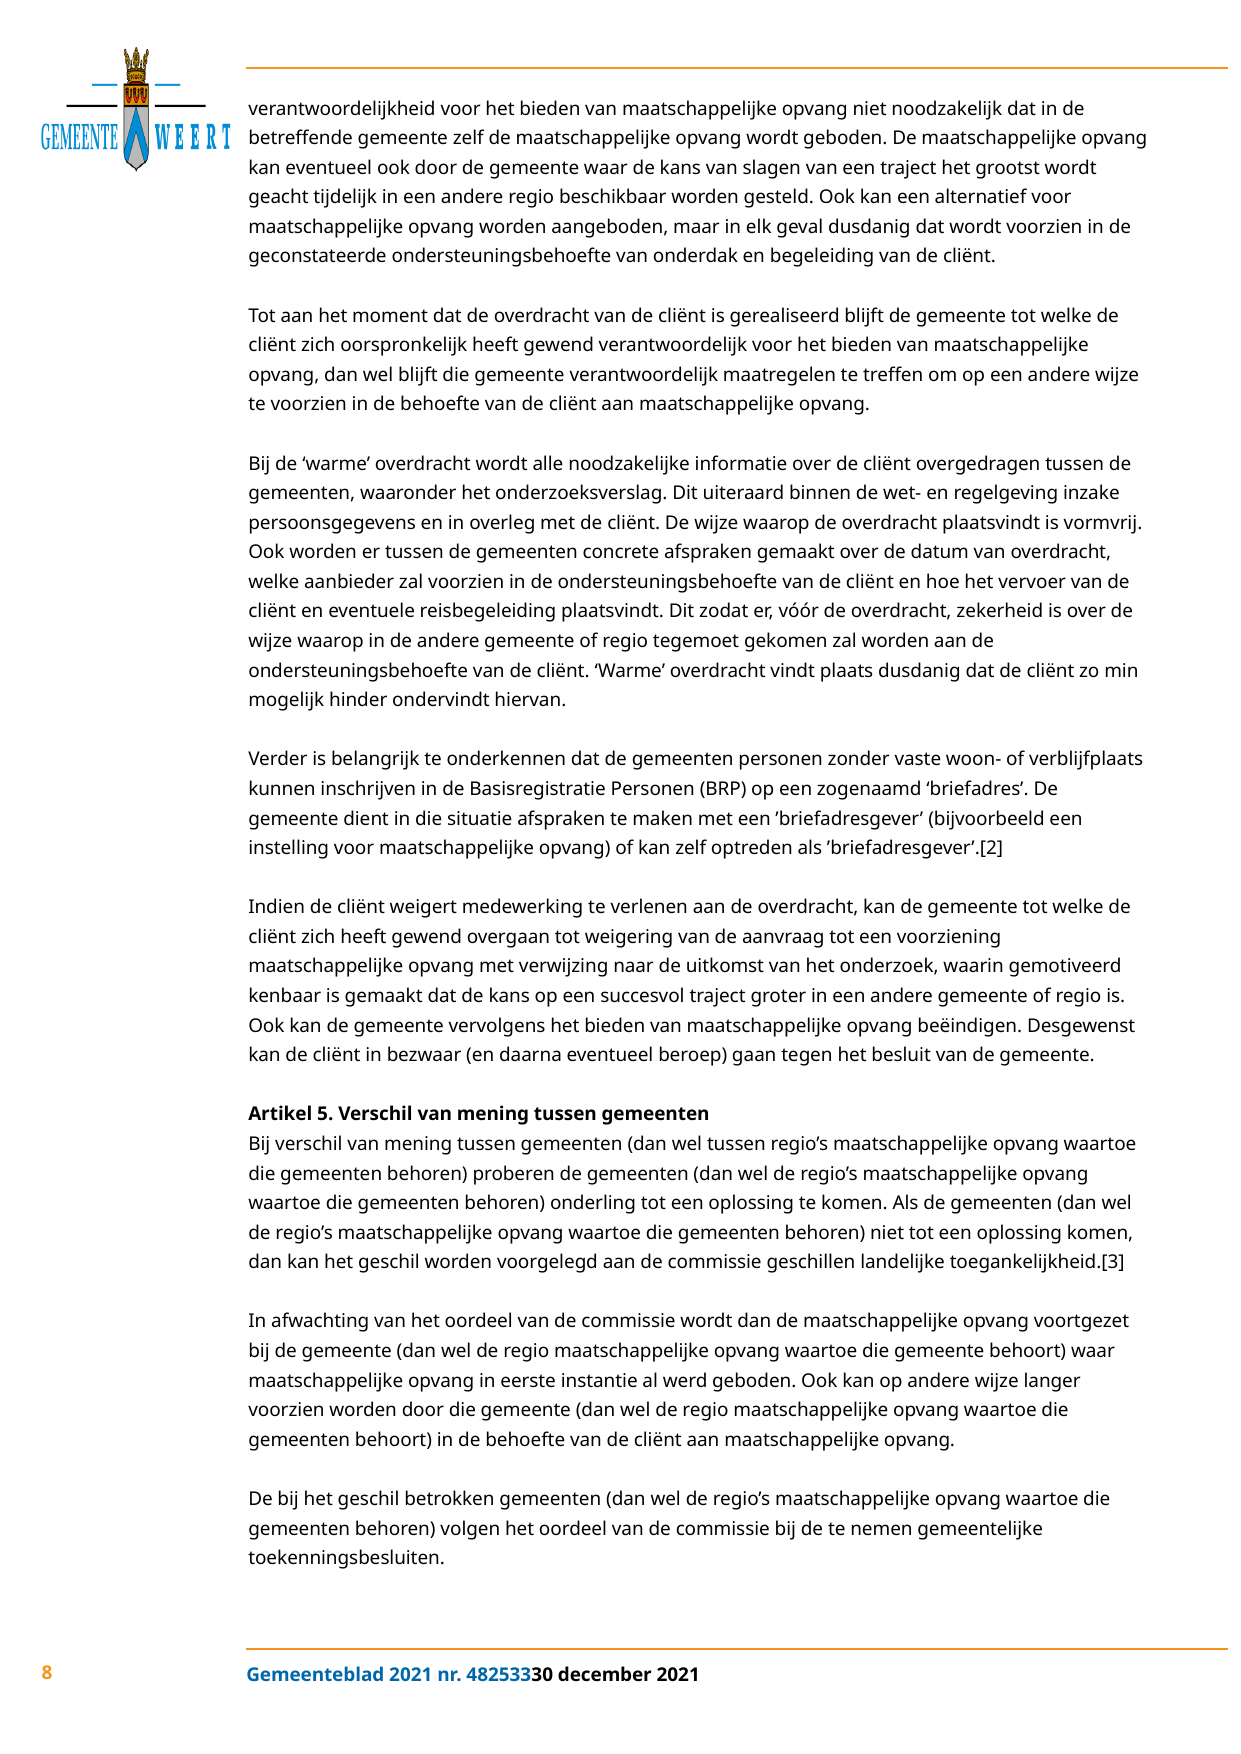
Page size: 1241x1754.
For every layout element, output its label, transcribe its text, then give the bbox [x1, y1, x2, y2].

text In afwachting van het oordeel van de commissie wordt dan de maatschappelijke opvang voortgezet bij de gemeente (dan wel de regio maatschappelijke opvang waartoe die gemeente behoort) waar maatschappelijke opvang in eerste instantie al werd geboden. Ook kan op andere wijze langer voorzien worden door die gemeente (dan wel de regio maatschappelijke opvang waartoe die gemeenten behoort) in de behoefte van de cliënt aan maatschappelijke opvang. [248, 1308, 1152, 1452]
text Tot aan het moment dat de overdracht van de cliënt is gerealiseerd blijft de gemeente tot welke de cliënt zich oorspronkelijk heeft gewend verantwoordelijk voor het bieden van maatschappelijke opvang, dan wel blijft die gemeente verantwoordelijk maatregelen te treffen om op een andere wijze te voorzien in de behoefte van de cliënt aan maatschappelijke opvang. [248, 302, 1152, 416]
text Verder is belangrijk te onderkennen dat de gemeenten personen zonder vaste woon- of verblijfplaats kunnen inschrijven in de Basisregistratie Personen (BRP) op een zogenaamd ‘briefadres’. De gemeente dient in die situatie afspraken te maken met een ’briefadresgever’ (bijvoorbeeld een instelling voor maatschappelijke opvang) of kan zelf optreden als ’briefadresgever’.[2] [248, 746, 1152, 860]
text verantwoordelijkheid voor het bieden van maatschappelijke opvang niet noodzakelijk dat in de betreffende gemeente zelf de maatschappelijke opvang wordt geboden. De maatschappelijke opvang kan eventueel ook door de gemeente waar de kans van slagen van een traject het grootst wordt geacht tijdelijk in een andere regio beschikbaar worden gesteld. Ook kan een alternatief voor maatschappelijke opvang worden aangeboden, maar in elk geval dusdanig dat wordt voorzien in de geconstateerde ondersteuningsbehoefte van onderdak en begeleiding van de cliënt. [248, 95, 1152, 268]
picture [41, 47, 231, 172]
text Bij de ‘warme’ overdracht wordt alle noodzakelijke informatie over de cliënt overgedragen tussen de gemeenten, waaronder het onderzoeksverslag. Dit uiteraard binnen de wet- en regelgeving inzake persoonsgegevens en in overleg met de cliënt. De wijze waarop de overdracht plaatsvindt is vormvrij. Ook worden er tussen de gemeenten concrete afspraken gemaakt over de datum van overdracht, welke aanbieder zal voorzien in de ondersteuningsbehoefte van de cliënt en hoe het vervoer van de cliënt en eventuele reisbegeleiding plaatsvindt. Dit zodat er, vóór de overdracht, zekerheid is over de wijze waarop in de andere gemeente of regio tegemoet gekomen zal worden aan de ondersteuningsbehoefte van de cliënt. ‘Warme’ overdracht vindt plaats dusdanig dat de cliënt zo min mogelijk hinder ondervindt hiervan. [248, 450, 1152, 712]
text Indien de cliënt weigert medewerking te verlenen aan de overdracht, kan de gemeente tot welke de cliënt zich heeft gewend overgaan tot weigering van de aanvraag tot een voorziening maatschappelijke opvang met verwijzing naar de uitkomst van het onderzoek, waarin gemotiveerd kenbaar is gemaakt dat de kans op een succesvol traject groter in een andere gemeente of regio is. Ook kan de gemeente vervolgens het bieden van maatschappelijke opvang beëindigen. Desgewenst kan de cliënt in bezwaar (en daarna eventueel beroep) gaan tegen het besluit van de gemeente. [248, 893, 1152, 1067]
text Artikel 5. Verschil van mening tussen gemeenten [248, 1101, 1152, 1126]
text De bij het geschil betrokken gemeenten (dan wel de regio’s maatschappelijke opvang waartoe die gemeenten behoren) volgen het oordeel van de commissie bij de te nemen gemeentelijke toekenningsbesluiten. [248, 1485, 1152, 1570]
text Bij verschil van mening tussen gemeenten (dan wel tussen regio’s maatschappelijke opvang waartoe die gemeenten behoren) proberen de gemeenten (dan wel de regio’s maatschappelijke opvang waartoe die gemeenten behoren) onderling tot een oplossing te komen. Als de gemeenten (dan wel de regio’s maatschappelijke opvang waartoe die gemeenten behoren) niet tot een oplossing komen, dan kan het geschil worden voorgelegd aan de commissie geschillen landelijke toegankelijkheid.[3] [248, 1130, 1152, 1274]
